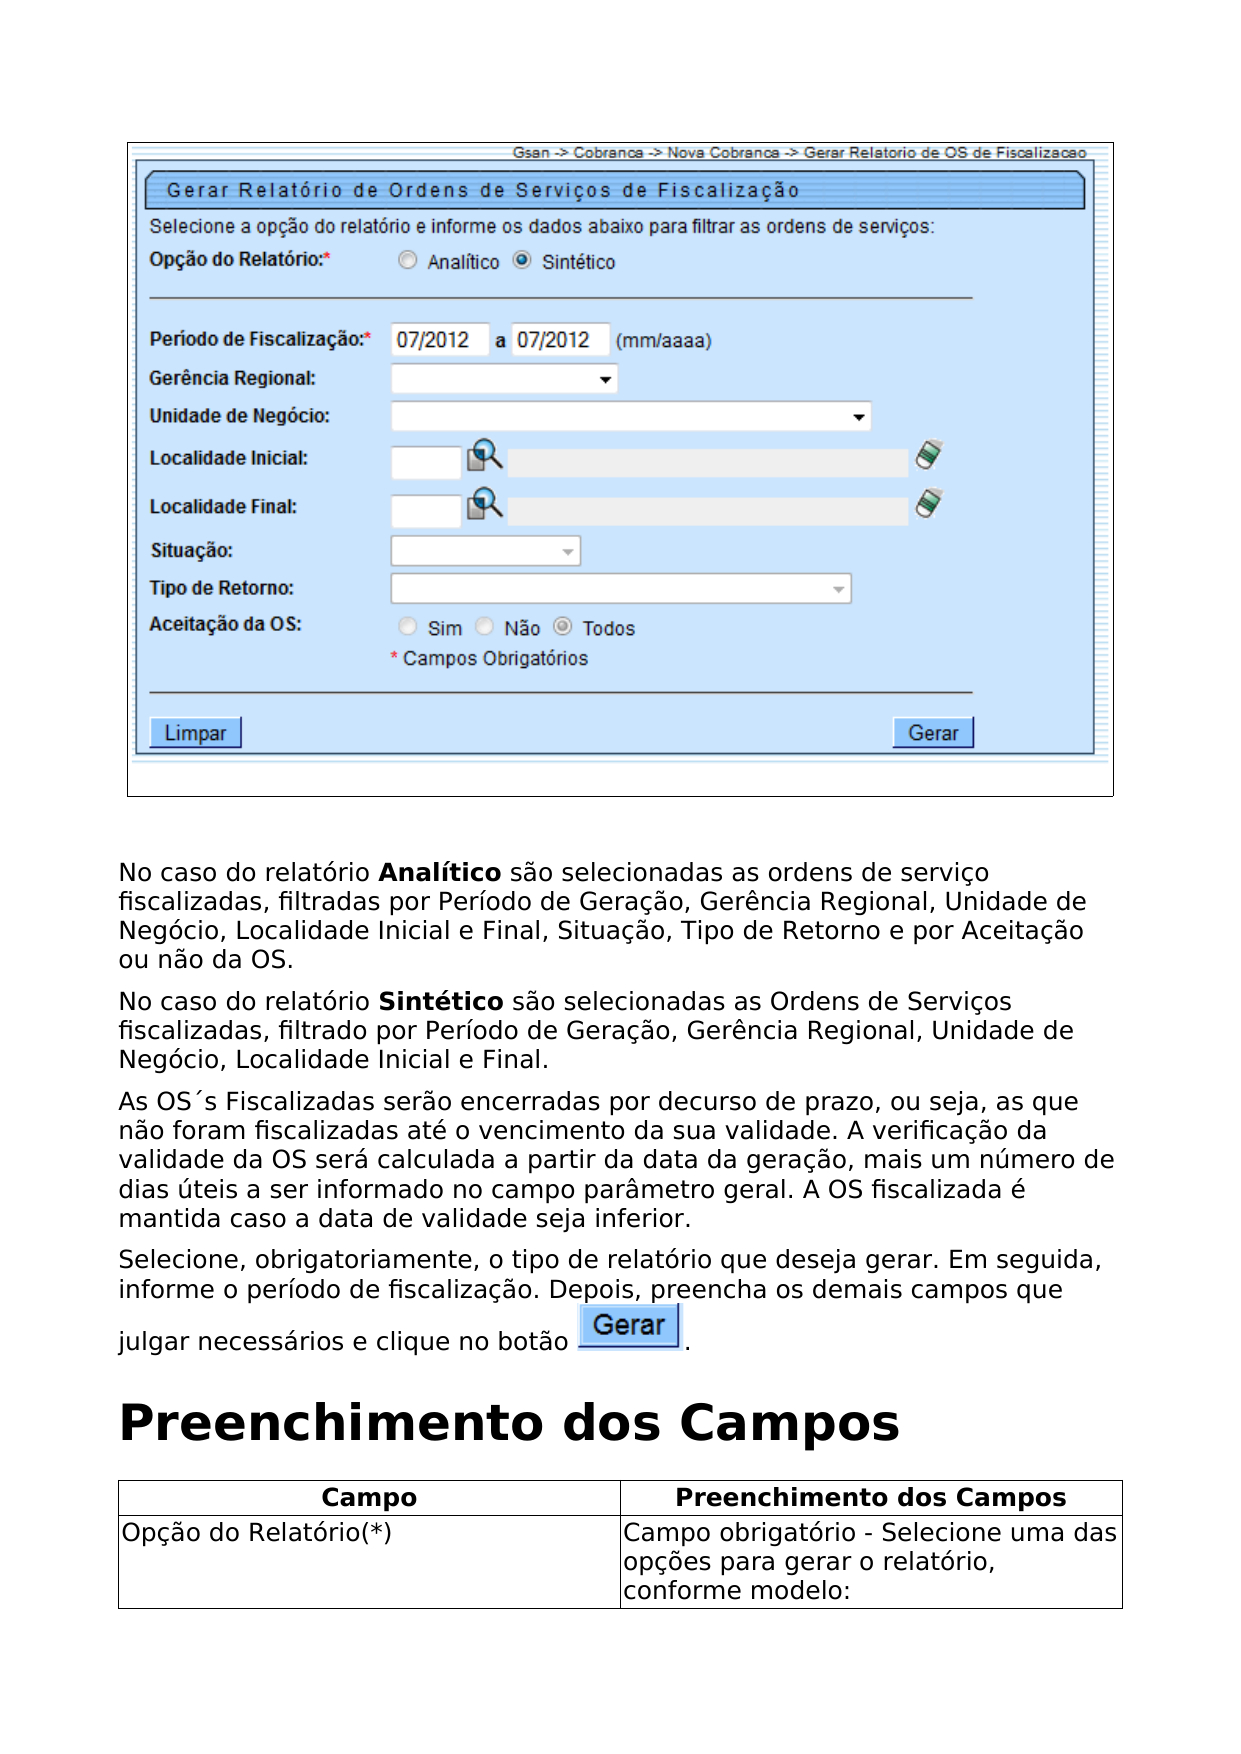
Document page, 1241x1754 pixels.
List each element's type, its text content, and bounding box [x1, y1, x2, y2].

table_header Preenchimento dos Campos [621, 1481, 1122, 1515]
text As OS´s Fiscalizadas serão encerradas por decurso de prazo, ou seja, as que não foram fiscalizadas até o vencimento da sua validade. A verificação da validade da OS será calculada a partir da data da geração, mais um número de dias úteis a ser informado no campo parâmetro geral. A OS fiscalizada é mantida caso a data de validade seja inferior. [118, 1087, 1122, 1233]
picture [577, 1303, 684, 1351]
subtitle Preenchimento dos Campos [118, 1394, 1122, 1452]
table_header [128, 143, 1113, 796]
text No caso do relatório Analítico são selecionadas as ordens de serviço fiscalizadas, filtradas por Período de Geração, Gerência Regional, Unidade de Negócio, Localidade Inicial e Final, Situação, Tipo de Retorno e por Aceitação ou não da OS. [118, 858, 1122, 975]
picture [131, 144, 1109, 764]
table_header Campo [119, 1481, 620, 1515]
table_cell Opção do Relatório(*) [119, 1516, 620, 1608]
text Selecione, obrigatoriamente, o tipo de relatório que deseja gerar. Em seguida, informe o período de fiscalização. Depois, preencha os demais campos que julgar necessários e clique no botão . [118, 1246, 1122, 1357]
table_cell Campo obrigatório - Selecione uma das opções para gerar o relatório, conforme modelo: [621, 1516, 1122, 1608]
text No caso do relatório Sintético são selecionadas as Ordens de Serviços fiscalizadas, filtrado por Período de Geração, Gerência Regional, Unidade de Negócio, Localidade Inicial e Final. [118, 987, 1122, 1075]
